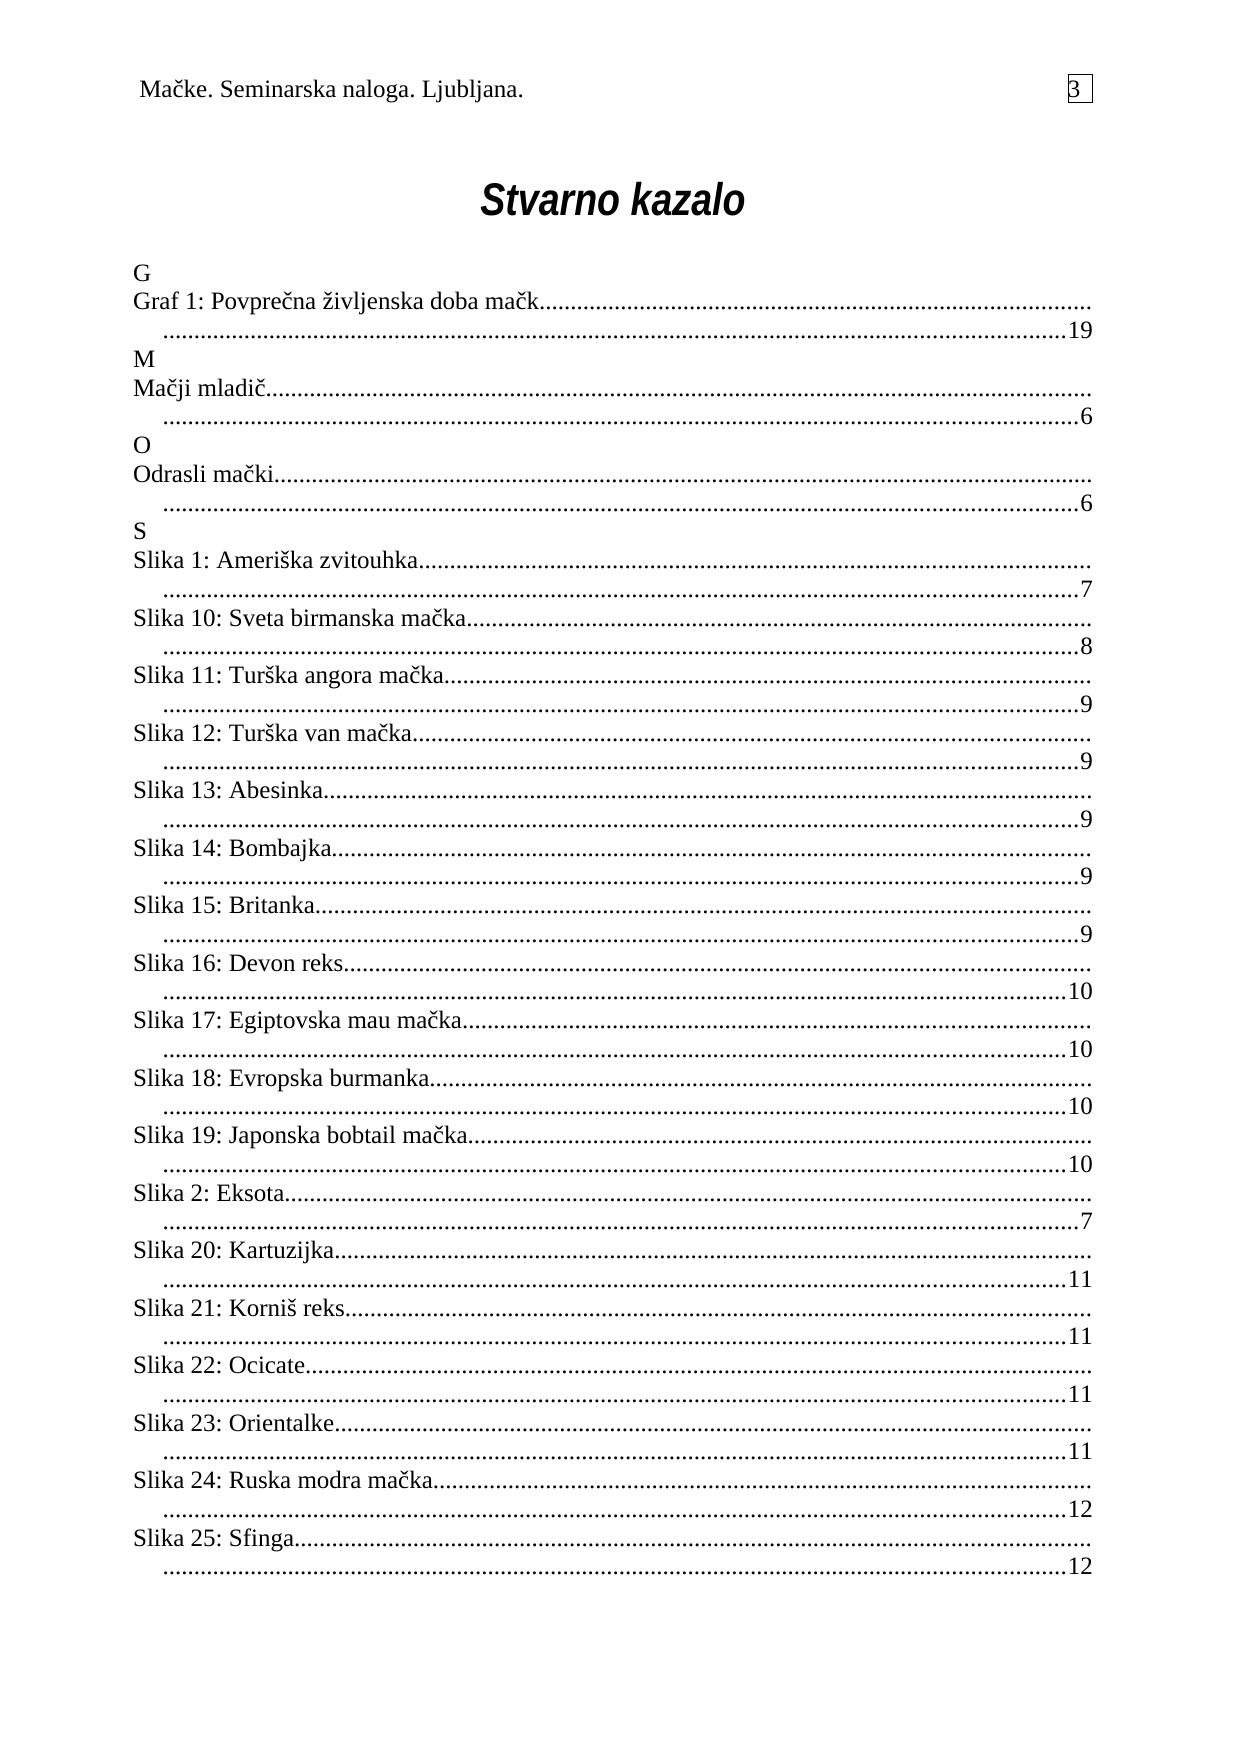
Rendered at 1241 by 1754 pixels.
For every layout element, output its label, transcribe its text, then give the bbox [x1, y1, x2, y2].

text 6 [162, 488, 1093, 516]
text Graf 1: Povprečna življenska doba mačk [133, 286, 1093, 315]
text 9 [162, 804, 1093, 833]
text 10 [162, 1091, 1093, 1120]
text 11 [162, 1321, 1093, 1350]
text 12 [162, 1494, 1093, 1523]
text 11 [162, 1264, 1093, 1293]
text Slika 2: Eksota [133, 1178, 1093, 1206]
text 10 [162, 976, 1093, 1005]
text Slika 13: Abesinka [133, 775, 1093, 804]
text 10 [162, 1034, 1093, 1063]
text 19 [162, 315, 1093, 344]
text Slika 11: Turška angora mačka [133, 660, 1093, 689]
text M [133, 344, 1093, 373]
text Slika 21: Korniš reks [133, 1293, 1093, 1321]
text 8 [162, 631, 1093, 660]
text 6 [162, 401, 1093, 430]
text Slika 16: Devon reks [133, 948, 1093, 976]
text Slika 23: Orientalke [133, 1408, 1093, 1436]
text Slika 20: Kartuzijka [133, 1235, 1093, 1264]
text 11 [162, 1436, 1093, 1465]
text Mačji mladič [133, 373, 1093, 401]
text Slika 17: Egiptovska mau mačka [133, 1005, 1093, 1034]
text Slika 18: Evropska burmanka [133, 1063, 1093, 1091]
text G [133, 258, 1093, 286]
text 9 [162, 861, 1093, 890]
text 7 [162, 1206, 1093, 1235]
text Slika 10: Sveta birmanska mačka [133, 603, 1093, 631]
text Slika 15: Britanka [133, 890, 1093, 919]
text Odrasli mački [133, 459, 1093, 488]
text O [133, 430, 1093, 459]
subtitle Stvarno kazalo [133, 173, 1093, 225]
text S [133, 516, 1093, 545]
text Slika 25: Sfinga [133, 1523, 1093, 1551]
text Slika 12: Turška van mačka [133, 718, 1093, 746]
text 9 [162, 919, 1093, 948]
text Slika 14: Bombajka [133, 833, 1093, 861]
text 12 [162, 1551, 1093, 1580]
text Slika 1: Ameriška zvitouhka [133, 545, 1093, 574]
text Slika 24: Ruska modra mačka [133, 1465, 1093, 1494]
text 10 [162, 1149, 1093, 1178]
text 9 [162, 746, 1093, 775]
text Slika 22: Ocicate [133, 1350, 1093, 1379]
text Slika 19: Japonska bobtail mačka [133, 1120, 1093, 1149]
text 9 [162, 689, 1093, 718]
text 11 [162, 1379, 1093, 1408]
text 7 [162, 574, 1093, 603]
